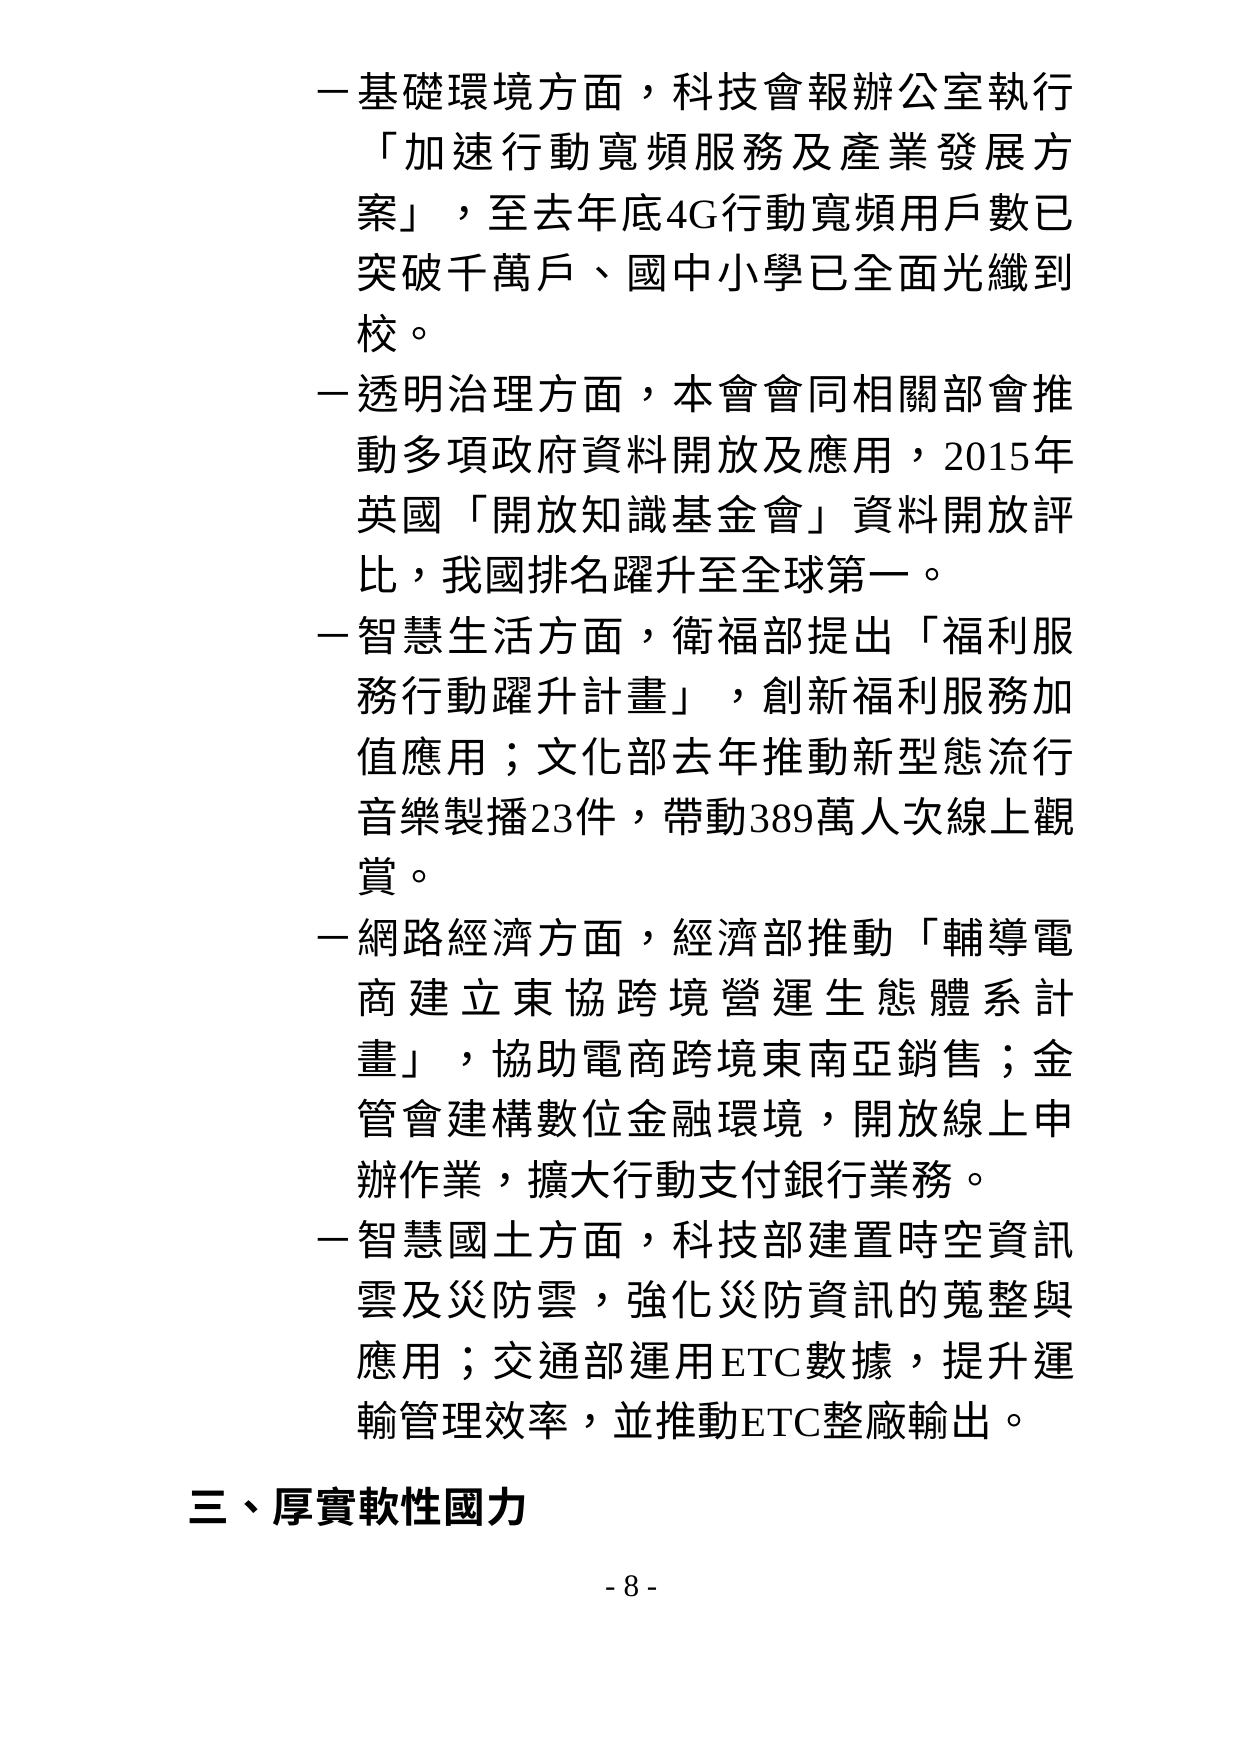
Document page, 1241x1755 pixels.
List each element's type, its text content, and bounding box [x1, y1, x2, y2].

text －網路經濟方面，經濟部推動「輔導電商建立東協跨境營運生態體系計畫」，協助電商跨境東南亞銷售；金管會建構數位金融環境，開放線上申辦作業，擴大行動支付銀行業務。 [312, 905, 1075, 1207]
text －基礎環境方面，科技會報辦公室執行「加速行動寬頻服務及產業發展方案」，至去年底4G行動寬頻用戶數已突破千萬戶、國中小學已全面光纖到校。 [312, 59, 1075, 361]
text －透明治理方面，本會會同相關部會推動多項政府資料開放及應用，2015年英國「開放知識基金會」資料開放評比，我國排名躍升至全球第一。 [312, 361, 1075, 603]
text 三、厚實軟性國力 [187, 1474, 1075, 1534]
text －智慧國土方面，科技部建置時空資訊雲及災防雲，強化災防資訊的蒐整與應用；交通部運用ETC數據，提升運輸管理效率，並推動ETC整廠輸出。 [312, 1207, 1075, 1449]
text －智慧生活方面，衛福部提出「福利服務行動躍升計畫」，創新福利服務加值應用；文化部去年推動新型態流行音樂製播23件，帶動389萬人次線上觀賞。 [312, 603, 1075, 905]
